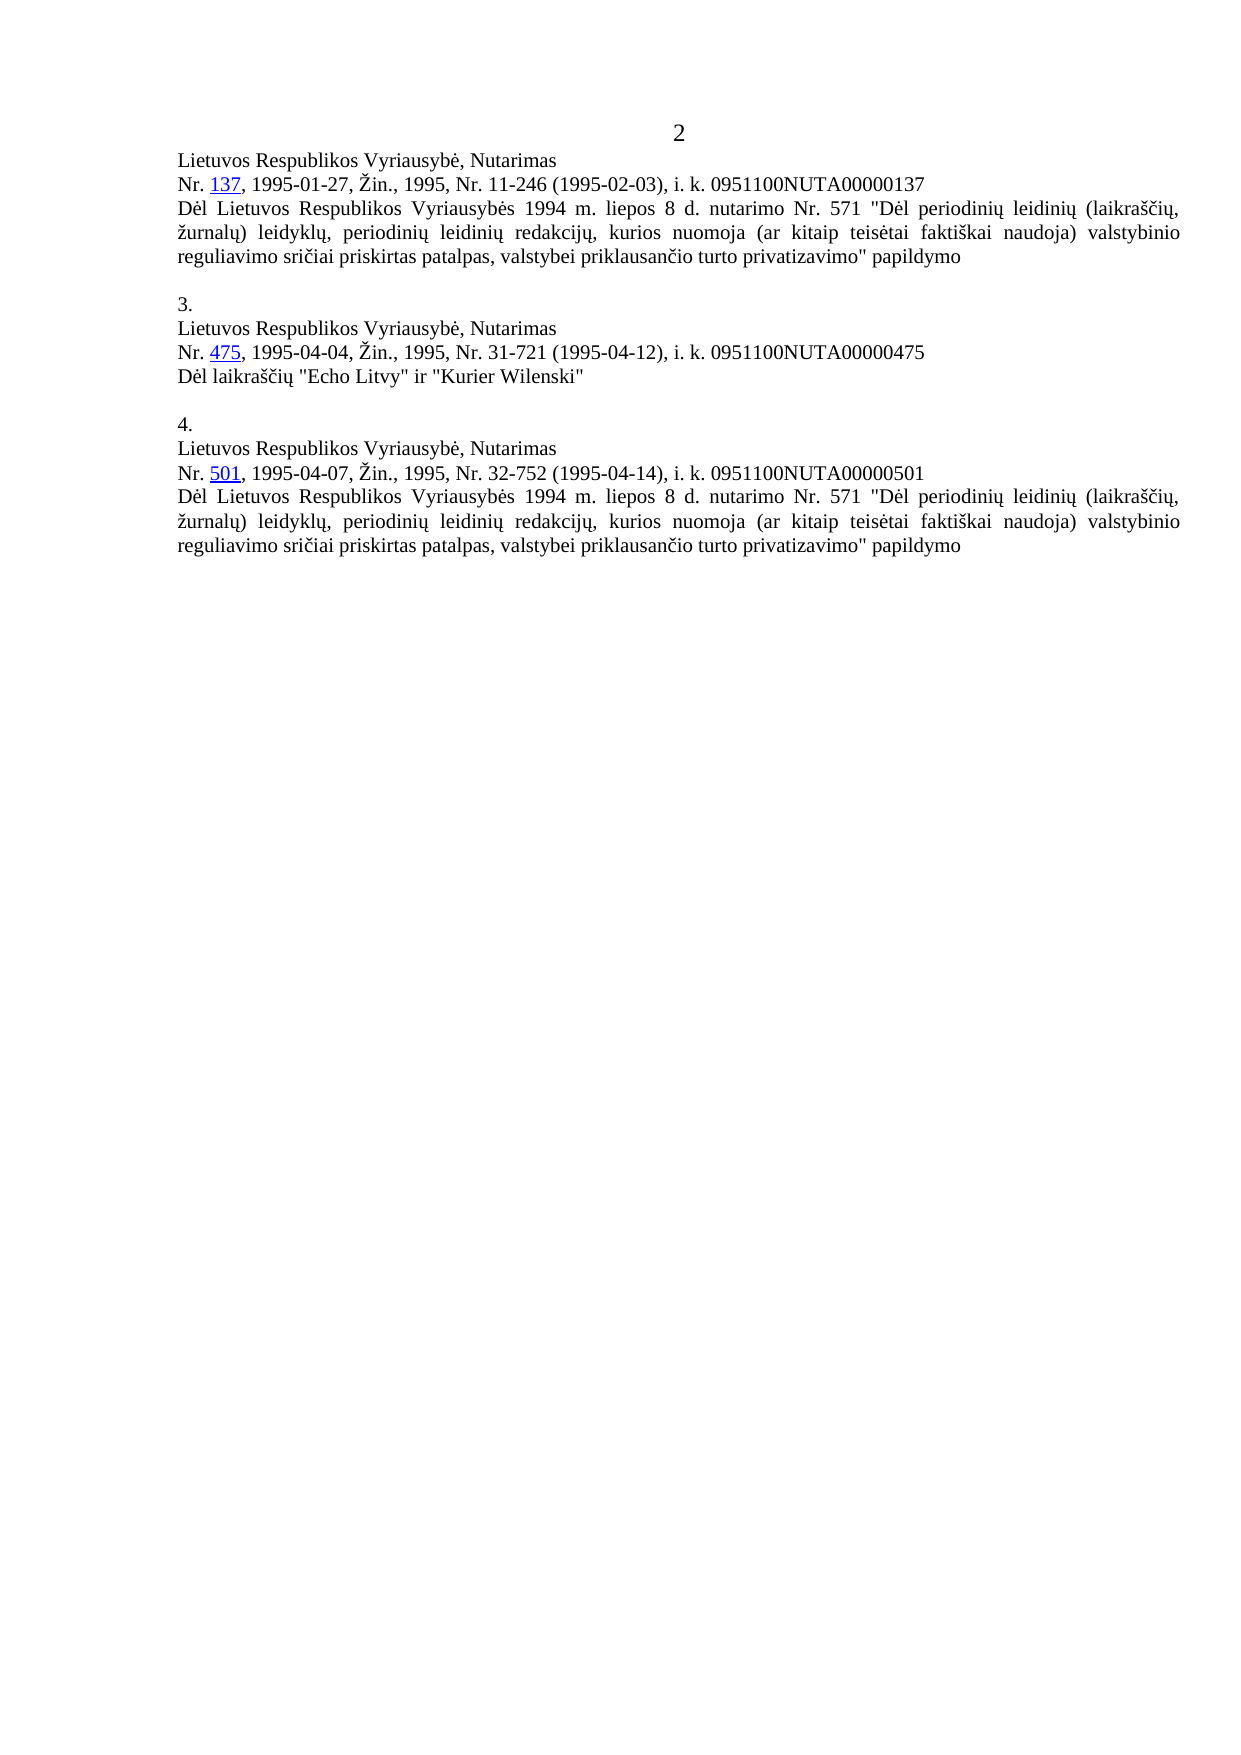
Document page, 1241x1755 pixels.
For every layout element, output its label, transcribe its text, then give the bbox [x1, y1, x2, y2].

text Lietuvos Respublikos Vyriausybė, Nutarimas [177, 316, 1181, 340]
text Dėl laikraščių "Echo Litvy" ir "Kurier Wilenski" [177, 364, 1181, 388]
text Dėl Lietuvos Respublikos Vyriausybės 1994 m. liepos 8 d. nutarimo Nr. 571 "Dėl periodinių leidinių (laikraščių, žurnalų) leidyklų, periodinių leidinių redakcijų, kurios nuomoja (ar kitaip teisėtai faktiškai naudoja) valstybinio reguliavimo sričiai priskirtas patalpas, valstybei priklausančio turto privatizavimo" papildymo [177, 484, 1181, 557]
text Nr. 137, 1995-01-27, Žin., 1995, Nr. 11-246 (1995-02-03), i. k. 0951100NUTA00000137 [177, 172, 1181, 196]
text Nr. 501, 1995-04-07, Žin., 1995, Nr. 32-752 (1995-04-14), i. k. 0951100NUTA00000501 [177, 460, 1181, 484]
text Lietuvos Respublikos Vyriausybė, Nutarimas [177, 148, 1181, 172]
text Dėl Lietuvos Respublikos Vyriausybės 1994 m. liepos 8 d. nutarimo Nr. 571 "Dėl periodinių leidinių (laikraščių, žurnalų) leidyklų, periodinių leidinių redakcijų, kurios nuomoja (ar kitaip teisėtai faktiškai naudoja) valstybinio reguliavimo sričiai priskirtas patalpas, valstybei priklausančio turto privatizavimo" papildymo [177, 196, 1181, 268]
text 4. [177, 412, 1181, 436]
text 3. [177, 292, 1181, 316]
text Lietuvos Respublikos Vyriausybė, Nutarimas [177, 436, 1181, 460]
text Nr. 475, 1995-04-04, Žin., 1995, Nr. 31-721 (1995-04-12), i. k. 0951100NUTA00000475 [177, 340, 1181, 364]
